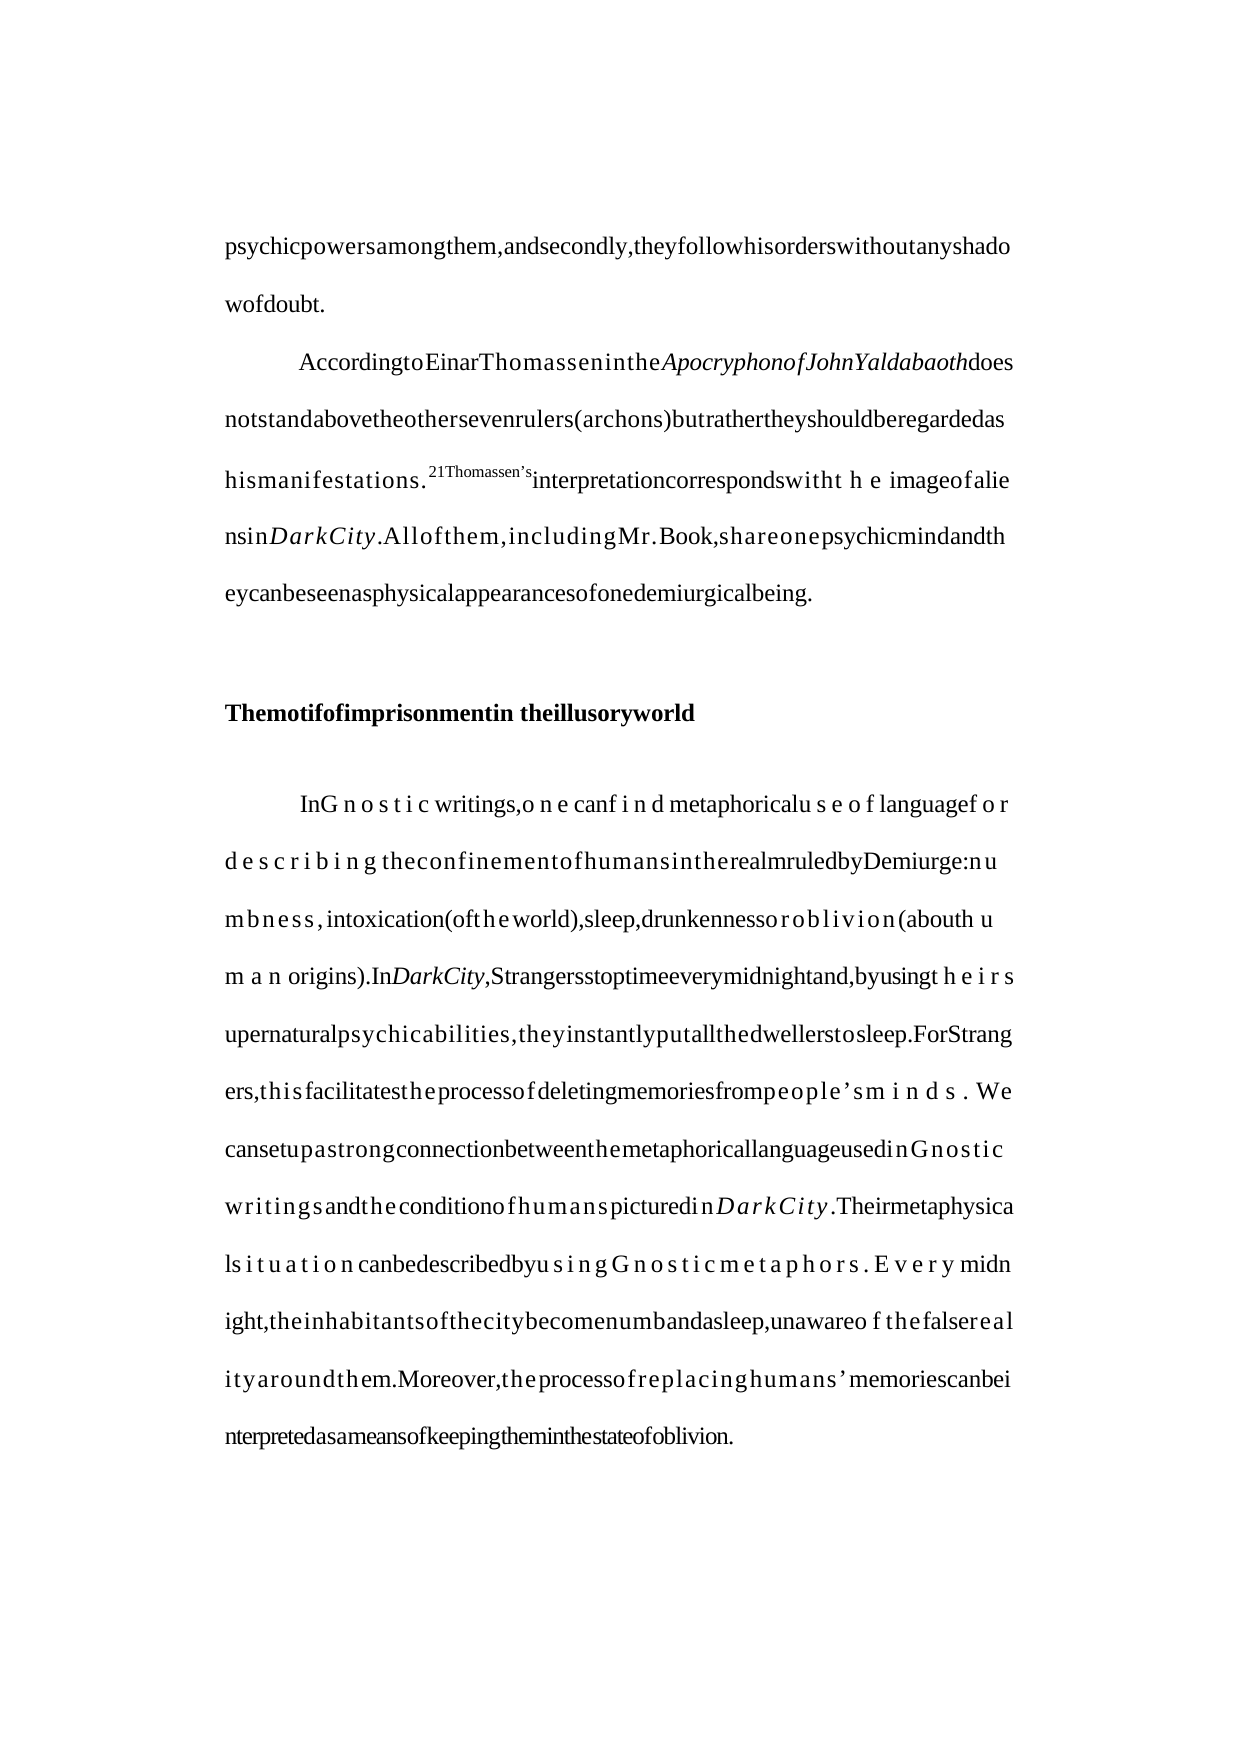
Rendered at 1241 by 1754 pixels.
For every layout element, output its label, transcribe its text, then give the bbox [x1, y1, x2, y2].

text InGnosticwritings,onecanfindmetaphoricaluseoflanguagefordescribingtheconfinementofhumansintherealmruledbyDemiurge:numbness,intoxication(oftheworld),sleep,drunkennessoroblivion(abouthumanorigins).InDarkCity,Strangersstoptimeeverymidnightand,byusingtheirsupernaturalpsychicabilities,theyinstantlyputallthedwellerstosleep.ForStrangers,thisfacilitatestheprocessofdeletingmemoriesfrompeople’sminds.WecansetupastrongconnectionbetweenthemetaphoricallanguageusedinGnosticwritingsandtheconditionofhumanspicturedinDarkCity.TheirmetaphysicalsituationcanbedescribedbyusingGnosticmetaphors.Everymidnight,theinhabitantsofthecitybecomenumbandasleep,unawareofthefalserealityaroundthem.Moreover,theprocessofreplacinghumans’memoriescanbeinterpretedasameansofkeepingtheminthestateofoblivion. [224, 789, 1016, 1450]
text psychicpowersamongthem,andsecondly,theyfollowhisorderswithoutanyshadowofdoubt. [224, 231, 1016, 318]
text AccordingtoEinarThomassenintheApocryphonofJohnYaldabaothdoesnotstandabovetheothersevenrulers(archons)butrathertheyshouldberegardedashismanifestations.21Thomassen’sinterpretationcorrespondswiththeimageofaliensinDarkCity.Allofthem,includingMr.Book,shareonepsychicmindandtheycanbeseenasphysicalappearancesofonedemiurgicalbeing. [224, 347, 1016, 607]
subtitle Themotifofimprisonmentin theillusoryworld [224, 698, 1207, 727]
